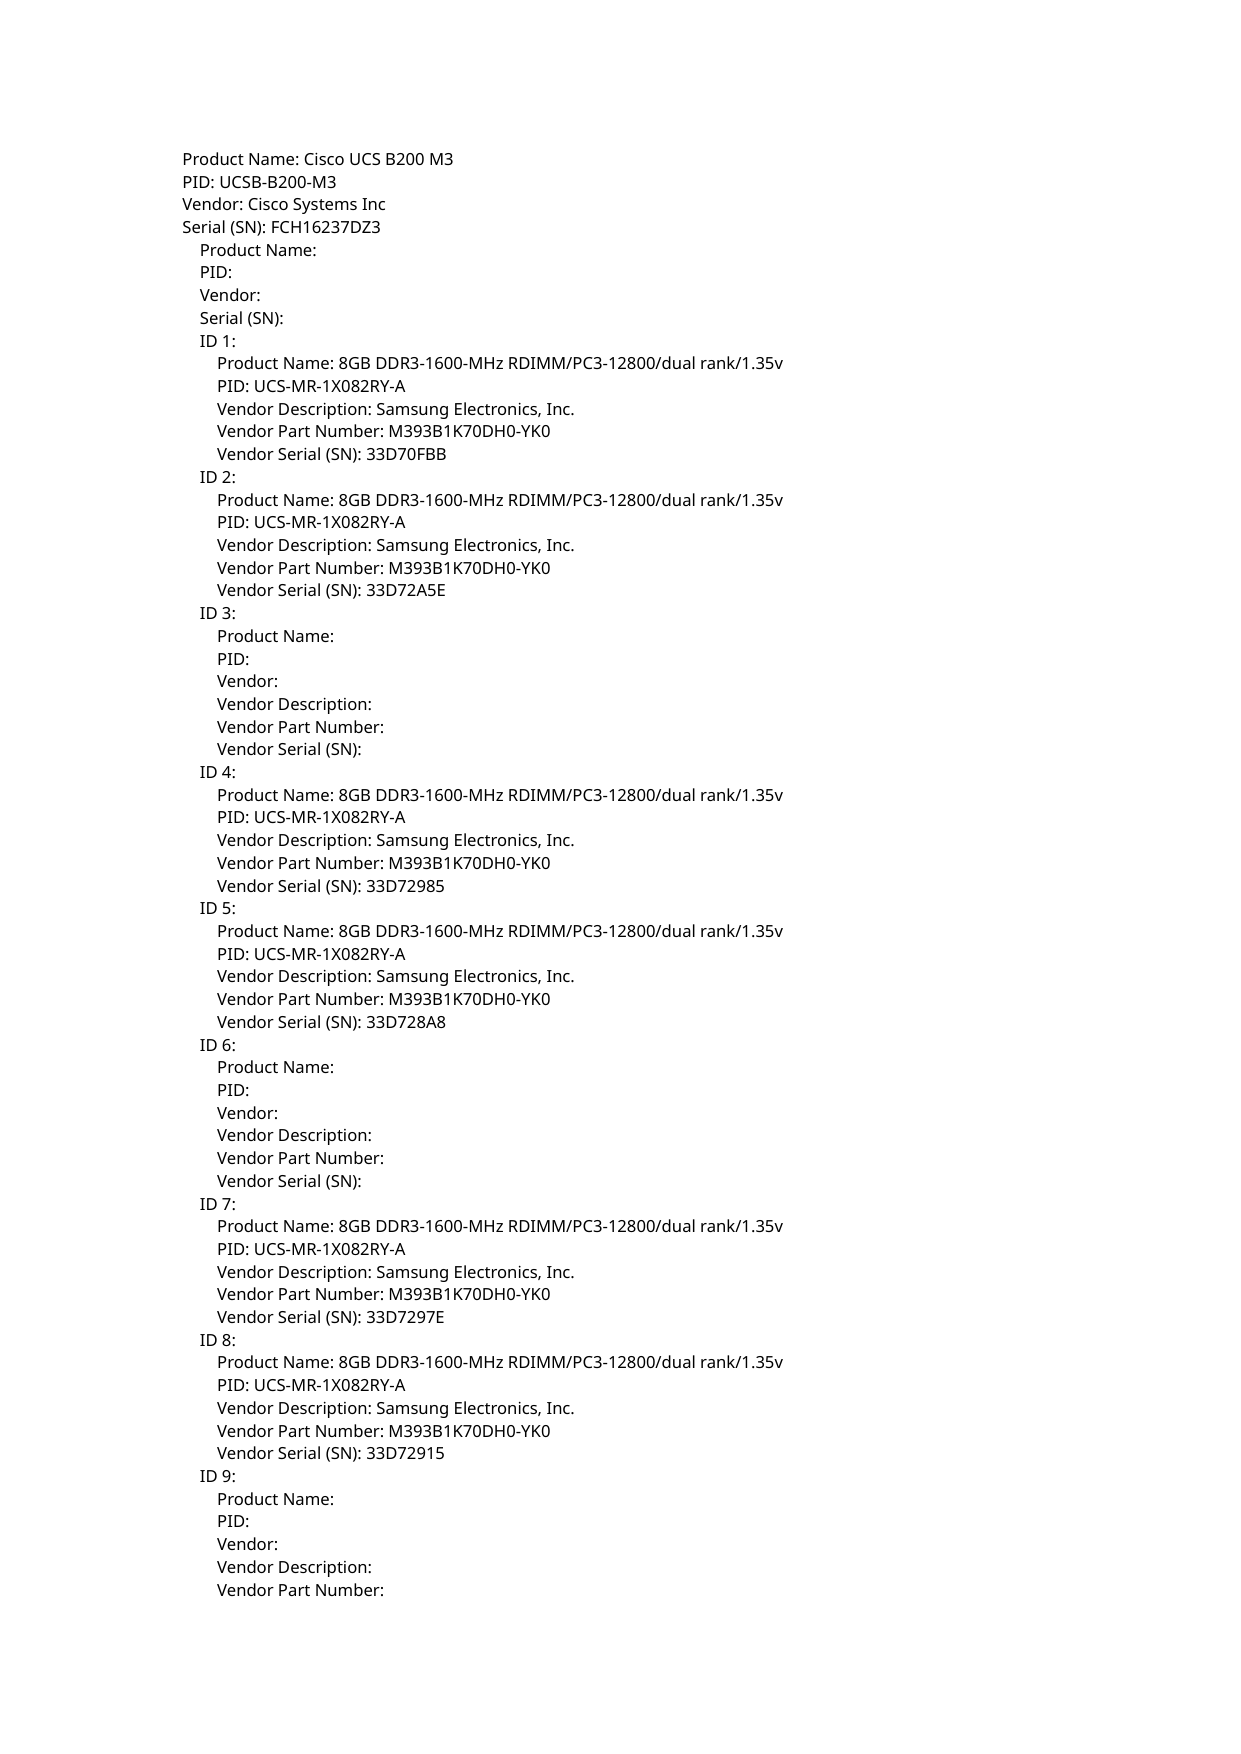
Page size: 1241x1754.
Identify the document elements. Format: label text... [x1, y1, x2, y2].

text PID: UCS-MR-1X082RY-A [148, 1238, 1093, 1260]
text Vendor Part Number: M393B1K70DH0-YK0 [148, 420, 1093, 443]
text Vendor Serial (SN): 33D72915 [148, 1442, 1093, 1465]
text Vendor Description: Samsung Electronics, Inc. [148, 829, 1093, 852]
text Vendor Description: [148, 1124, 1093, 1147]
text Product Name: 8GB DDR3-1600-MHz RDIMM/PC3-12800/dual rank/1.35v [148, 488, 1093, 511]
text PID: UCSB-B200-M3 [148, 170, 1093, 193]
text Serial (SN): FCH16237DZ3 [148, 216, 1093, 238]
text PID: UCS-MR-1X082RY-A [148, 1374, 1093, 1397]
text Vendor: [148, 1533, 1093, 1556]
text Vendor Description: [148, 693, 1093, 715]
text PID: [148, 647, 1093, 670]
text Vendor Part Number: M393B1K70DH0-YK0 [148, 1419, 1093, 1442]
text Vendor Part Number: [148, 1147, 1093, 1169]
text Vendor Serial (SN): 33D7297E [148, 1306, 1093, 1328]
text Product Name: [148, 238, 1093, 261]
text Product Name: 8GB DDR3-1600-MHz RDIMM/PC3-12800/dual rank/1.35v [148, 1215, 1093, 1238]
text Vendor Description: Samsung Electronics, Inc. [148, 1260, 1093, 1283]
text ID 8: [148, 1328, 1093, 1351]
text Vendor Part Number: [148, 715, 1093, 738]
text Product Name: Cisco UCS B200 M3 [148, 148, 1093, 170]
text Vendor Description: Samsung Electronics, Inc. [148, 965, 1093, 988]
text PID: [148, 1079, 1093, 1101]
text Vendor Part Number: [148, 1578, 1093, 1601]
text Product Name: 8GB DDR3-1600-MHz RDIMM/PC3-12800/dual rank/1.35v [148, 783, 1093, 806]
text Vendor Part Number: M393B1K70DH0-YK0 [148, 556, 1093, 579]
text Vendor Serial (SN): [148, 738, 1093, 761]
text Vendor Serial (SN): 33D70FBB [148, 443, 1093, 466]
text Vendor Serial (SN): 33D728A8 [148, 1011, 1093, 1033]
text ID 1: [148, 329, 1093, 352]
text ID 3: [148, 602, 1093, 624]
text Vendor Description: Samsung Electronics, Inc. [148, 534, 1093, 556]
text Product Name: [148, 624, 1093, 647]
text Vendor Part Number: M393B1K70DH0-YK0 [148, 1283, 1093, 1306]
text Product Name: 8GB DDR3-1600-MHz RDIMM/PC3-12800/dual rank/1.35v [148, 352, 1093, 375]
text Vendor: Cisco Systems Inc [148, 193, 1093, 216]
text Product Name: 8GB DDR3-1600-MHz RDIMM/PC3-12800/dual rank/1.35v [148, 920, 1093, 942]
text Product Name: [148, 1056, 1093, 1079]
text Vendor Description: [148, 1556, 1093, 1578]
text PID: UCS-MR-1X082RY-A [148, 375, 1093, 397]
text Vendor Description: Samsung Electronics, Inc. [148, 397, 1093, 420]
text ID 6: [148, 1033, 1093, 1056]
text Vendor Serial (SN): 33D72A5E [148, 579, 1093, 602]
text Vendor Serial (SN): [148, 1169, 1093, 1192]
text Vendor Part Number: M393B1K70DH0-YK0 [148, 852, 1093, 874]
text PID: [148, 1510, 1093, 1533]
text Vendor Serial (SN): 33D72985 [148, 874, 1093, 897]
text Product Name: 8GB DDR3-1600-MHz RDIMM/PC3-12800/dual rank/1.35v [148, 1351, 1093, 1374]
text ID 2: [148, 466, 1093, 488]
text Vendor: [148, 670, 1093, 693]
text PID: UCS-MR-1X082RY-A [148, 806, 1093, 829]
text Vendor Description: Samsung Electronics, Inc. [148, 1397, 1093, 1419]
text Vendor: [148, 1101, 1093, 1124]
text Vendor: [148, 284, 1093, 307]
text ID 9: [148, 1465, 1093, 1487]
text ID 7: [148, 1192, 1093, 1215]
text Serial (SN): [148, 307, 1093, 329]
text PID: UCS-MR-1X082RY-A [148, 511, 1093, 534]
text Vendor Part Number: M393B1K70DH0-YK0 [148, 988, 1093, 1011]
text ID 5: [148, 897, 1093, 920]
text Product Name: [148, 1487, 1093, 1510]
text PID: UCS-MR-1X082RY-A [148, 942, 1093, 965]
text PID: [148, 261, 1093, 284]
text ID 4: [148, 761, 1093, 783]
